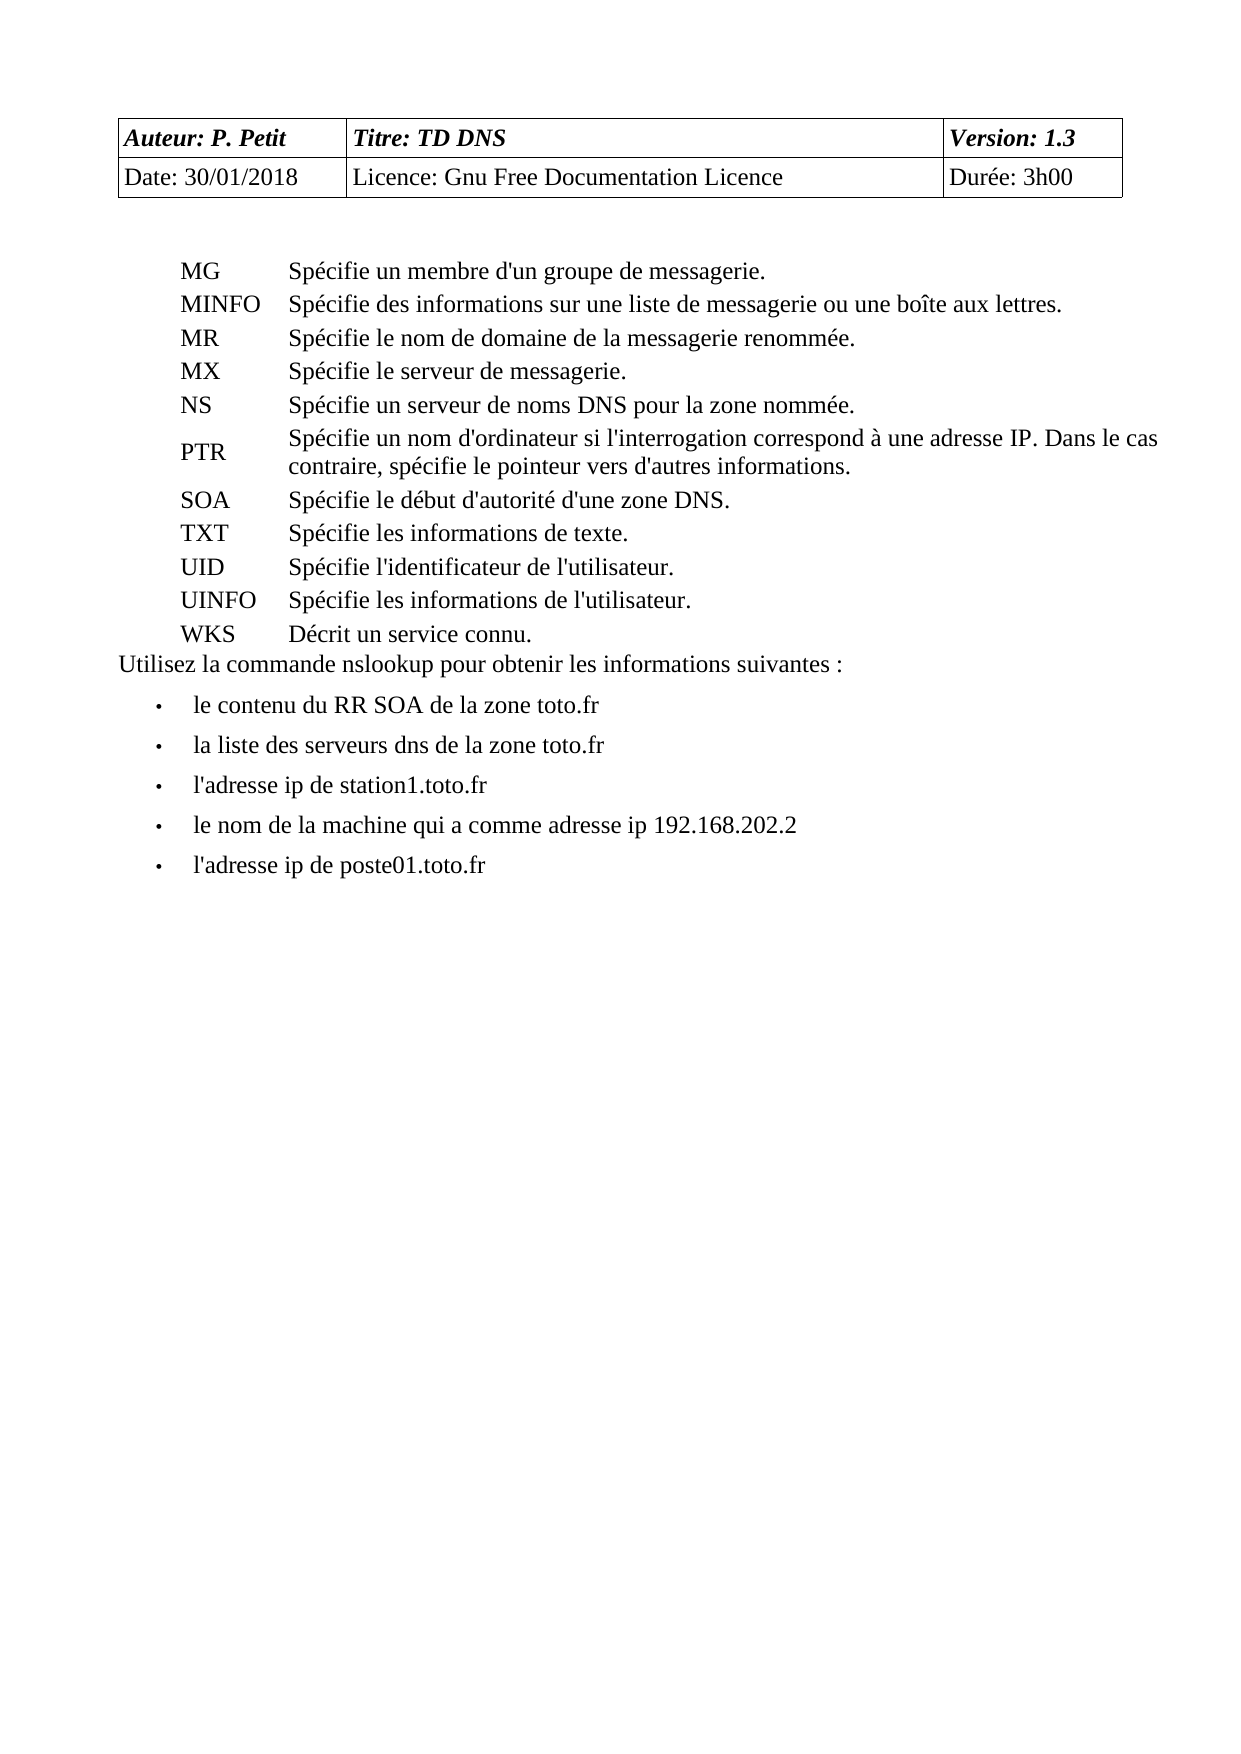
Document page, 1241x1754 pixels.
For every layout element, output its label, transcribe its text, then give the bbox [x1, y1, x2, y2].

table_cell Spécifie le nom de domaine de la messagerie renommée. [285, 321, 1181, 354]
table_cell Spécifie les informations de l'utilisateur. [285, 584, 1181, 617]
table_cell Spécifie un membre d'un groupe de messagerie. [285, 254, 1181, 287]
table_cell Spécifie des informations sur une liste de messagerie ou une boîte aux lettres. [285, 288, 1181, 321]
table_cell UID [177, 550, 285, 583]
table_cell MINFO [177, 288, 285, 321]
list le contenu du RR SOA de la zone toto.fr [156, 691, 1122, 718]
table_cell NS [177, 388, 285, 422]
table_cell UINFO [177, 584, 285, 617]
table_cell Décrit un service connu. [285, 617, 1181, 651]
text Utilisez la commande nslookup pour obtenir les informations suivantes : [118, 651, 1122, 678]
list la liste des serveurs dns de la zone toto.fr [156, 731, 1122, 759]
table_cell MX [177, 355, 285, 388]
table_cell SOA [177, 483, 285, 516]
table_cell PTR [177, 422, 285, 483]
list l'adresse ip de poste01.toto.fr [156, 852, 1122, 879]
table_cell Spécifie l'identificateur de l'utilisateur. [285, 550, 1181, 583]
list le nom de la machine qui a comme adresse ip 192.168.202.2 [156, 811, 1122, 839]
table_cell MG [177, 254, 285, 287]
table_cell Spécifie un nom d'ordinateur si l'interrogation correspond à une adresse IP. Dans le cas contraire, spécifie le pointeur vers d'autres informations. [285, 422, 1181, 483]
table_cell MR [177, 321, 285, 354]
table_cell WKS [177, 617, 285, 651]
table_cell TXT [177, 516, 285, 550]
table_cell Spécifie le serveur de messagerie. [285, 355, 1181, 388]
table_cell Spécifie les informations de texte. [285, 516, 1181, 550]
list l'adresse ip de station1.toto.fr [156, 771, 1122, 799]
table_cell Spécifie le début d'autorité d'une zone DNS. [285, 483, 1181, 516]
table_cell Spécifie un serveur de noms DNS pour la zone nommée. [285, 388, 1181, 422]
